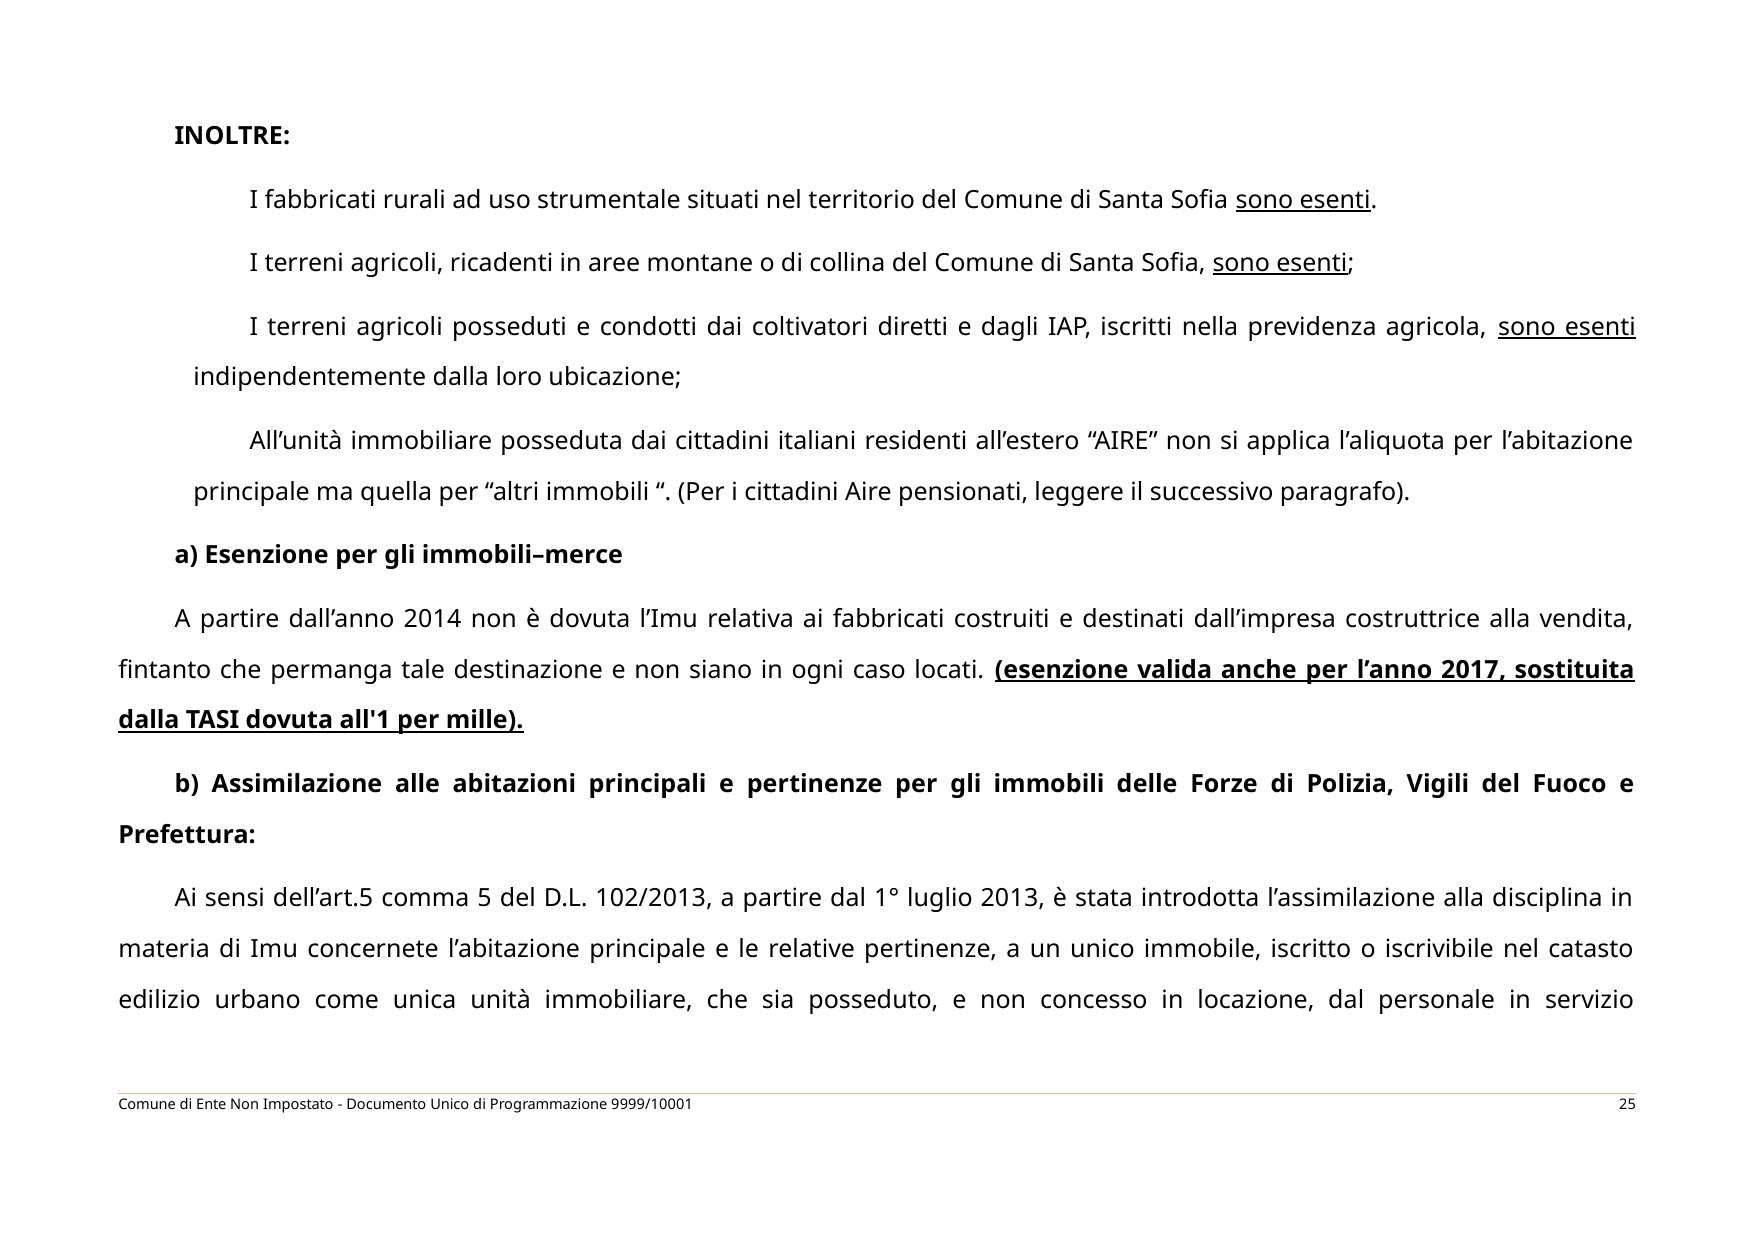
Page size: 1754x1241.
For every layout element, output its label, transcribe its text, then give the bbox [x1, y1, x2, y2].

text a) Esenzione per gli immobili–merce [118, 537, 1636, 571]
text I fabbricati rurali ad uso strumentale situati nel territorio del Comune di Santa Sofia sono esenti. [193, 182, 1636, 216]
text I terreni agricoli posseduti e condotti dai coltivatori diretti e dagli IAP, iscritti nella previdenza agricola, sono esenti indipendentemente dalla loro ubicazione; [193, 308, 1636, 393]
text I terreni agricoli, ricadenti in aree montane o di collina del Comune di Santa Sofia, sono esenti; [193, 245, 1636, 279]
text Ai sensi dell’art.5 comma 5 del D.L. 102/2013, a partire dal 1° luglio 2013, è stata introdotta l’assimilazione alla disciplina in materia di Imu concernete l’abitazione principale e le relative pertinenze, a un unico immobile, iscritto o iscrivibile nel catasto edilizio urbano come unica unità immobiliare, che sia posseduto, e non concesso in locazione, dal personale in servizio [118, 880, 1636, 1016]
text A partire dall’anno 2014 non è dovuta l’Imu relativa ai fabbricati costruiti e destinati dall’impresa costruttrice alla vendita, fintanto che permanga tale destinazione e non siano in ogni caso locati. (esenzione valida anche per l’anno 2017, sostituita dalla TASI dovuta all'1 per mille). [118, 601, 1636, 736]
text All’unità immobiliare posseduta dai cittadini italiani residenti all’estero “AIRE” non si applica l’aliquota per l’abitazione principale ma quella per “altri immobili “. (Per i cittadini Aire pensionati, leggere il successivo paragrafo). [193, 423, 1636, 508]
text b) Assimilazione alle abitazioni principali e pertinenze per gli immobili delle Forze di Polizia, Vigili del Fuoco e Prefettura: [118, 766, 1636, 851]
text INOLTRE: [118, 118, 1636, 152]
